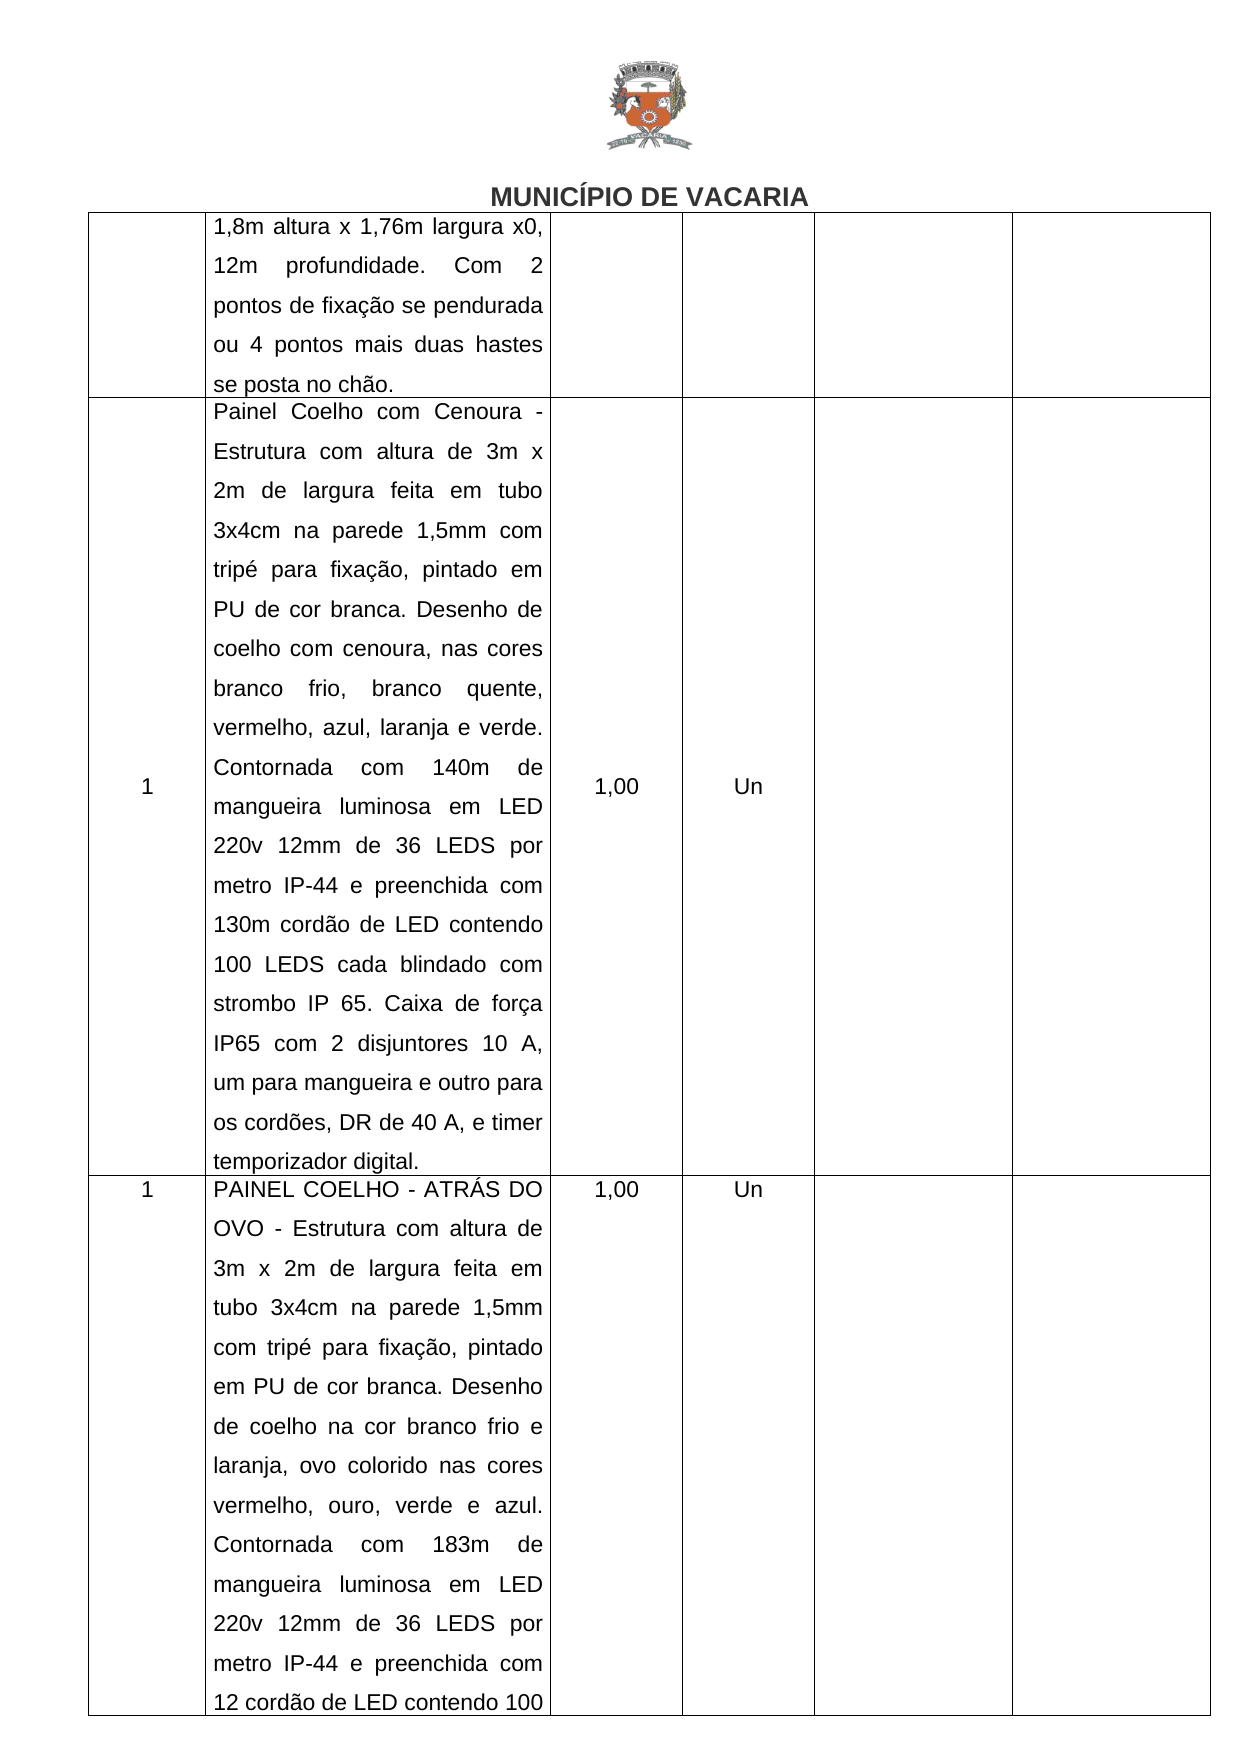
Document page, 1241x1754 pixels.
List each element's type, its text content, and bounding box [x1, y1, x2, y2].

table_cell PAINEL COELHO - ATRÁS DO OVO - Estrutura com altura de 3m x 2m de largura feita em tubo 3x4cm na parede 1,5mm com tripé para fixação, pintado em PU de cor branca. Desenho de coelho na cor branco frio e laranja, ovo colorido nas cores vermelho, ouro, verde e azul. Contornada com 183m de mangueira luminosa em LED 220v 12mm de 36 LEDS por metro IP-44 e preenchida com 12 cordão de LED contendo 100 [206, 1176, 550, 1715]
table_cell 1 [89, 1176, 205, 1715]
table_cell [89, 213, 205, 397]
table_cell [815, 213, 1012, 397]
table_cell [815, 398, 1012, 1175]
table_cell Un [683, 1176, 814, 1715]
table_cell Un [683, 398, 814, 1175]
table_cell Painel Coelho com Cenoura - Estrutura com altura de 3m x 2m de largura feita em tubo 3x4cm na parede 1,5mm com tripé para fixação, pintado em PU de cor branca. Desenho de coelho com cenoura, nas cores branco frio, branco quente, vermelho, azul, laranja e verde. Contornada com 140m de mangueira luminosa em LED 220v 12mm de 36 LEDS por metro IP-44 e preenchida com 130m cordão de LED contendo 100 LEDS cada blindado com strombo IP 65. Caixa de força IP65 com 2 disjuntores 10 A, um para mangueira e outro para os cordões, DR de 40 A, e timer temporizador digital. [206, 398, 550, 1175]
table_cell 1,00 [551, 1176, 682, 1715]
table_cell [1013, 398, 1210, 1175]
table_cell [1013, 213, 1210, 397]
table_cell 1,8m altura x 1,76m largura x0, 12m profundidade. Com 2 pontos de fixação se pendurada ou 4 pontos mais duas hastes se posta no chão. [206, 213, 550, 397]
picture [606, 60, 693, 150]
table_cell 1 [89, 398, 205, 1175]
table_cell [1013, 1176, 1210, 1715]
table_cell [683, 213, 814, 397]
table_cell 1,00 [551, 398, 682, 1175]
table_cell [815, 1176, 1012, 1715]
table_cell [551, 213, 682, 397]
